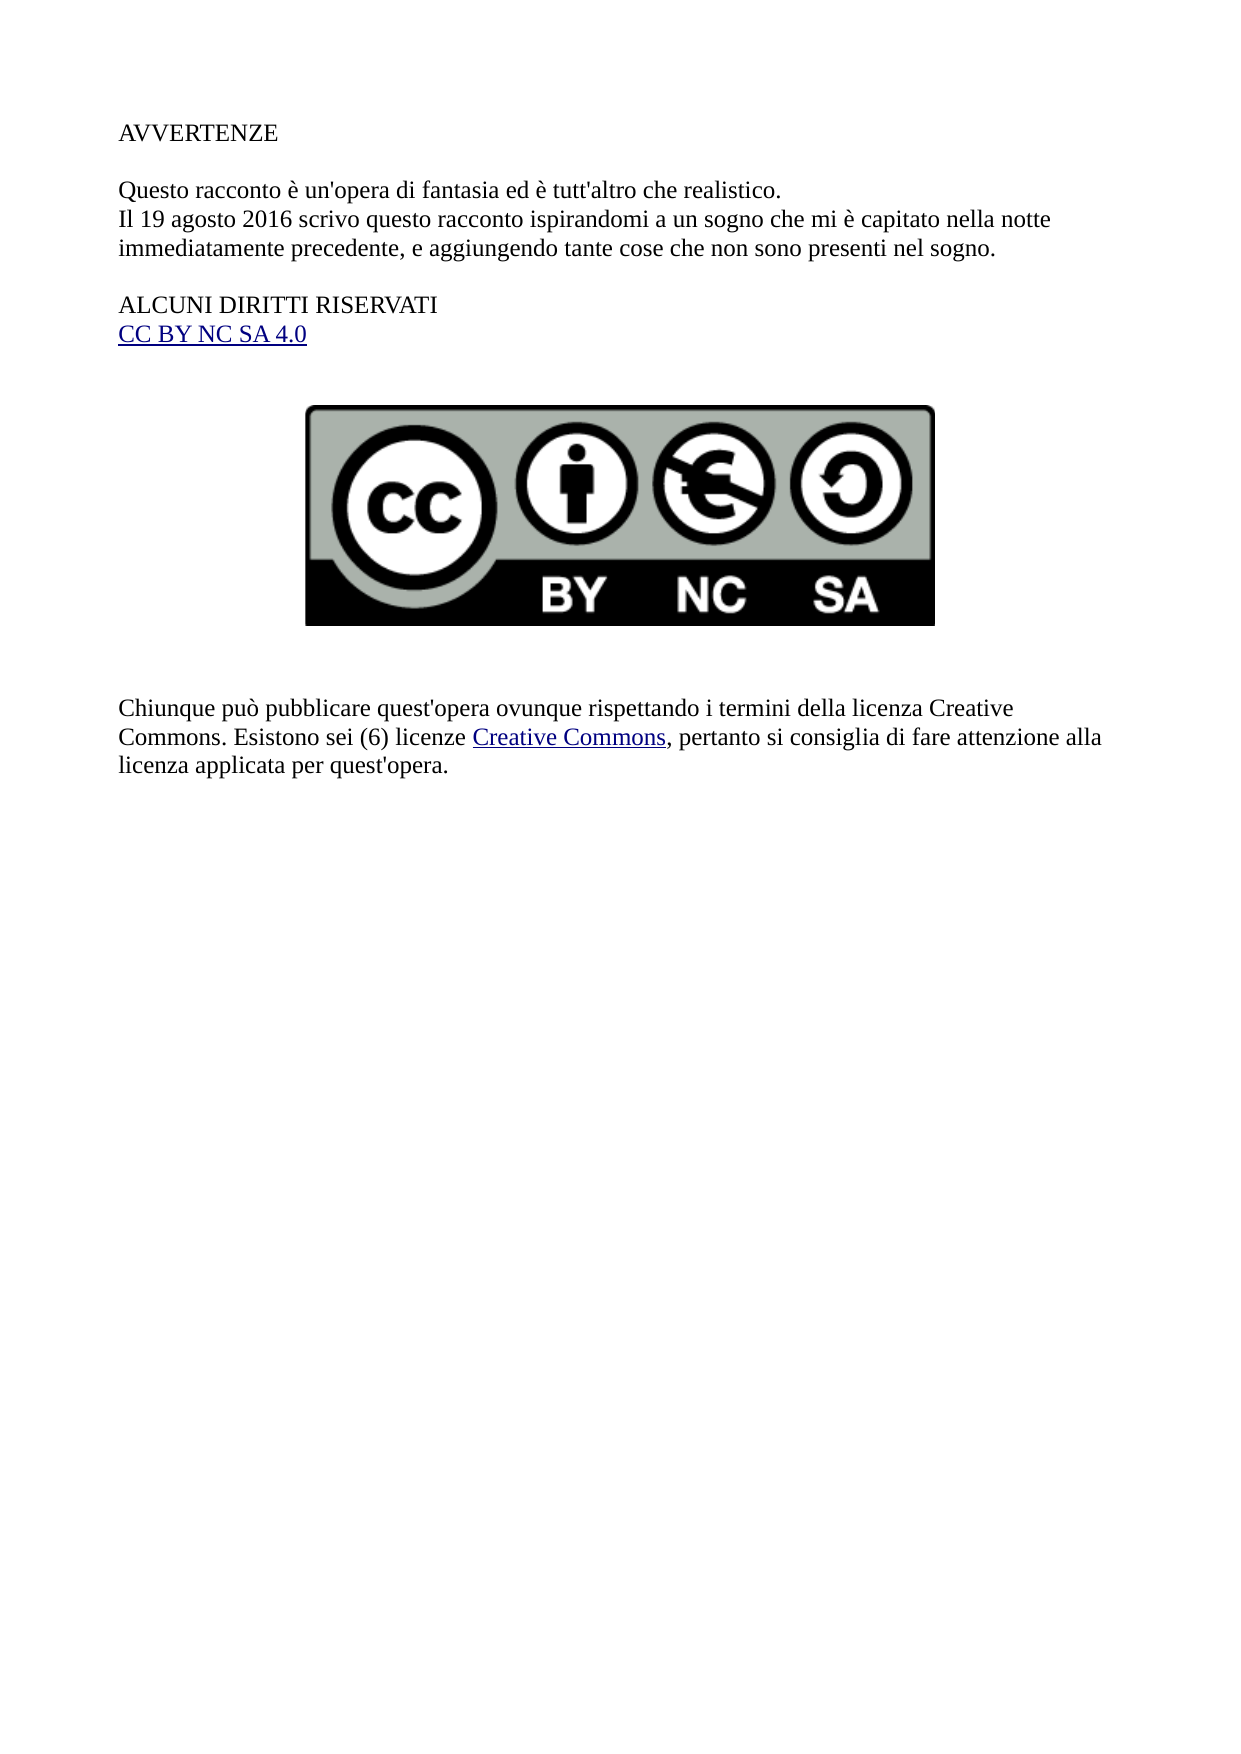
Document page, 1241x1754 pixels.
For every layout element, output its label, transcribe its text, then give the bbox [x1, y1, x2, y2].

text AVVERTENZE [118, 118, 1122, 147]
text Chiunque può pubblicare quest'opera ovunque rispettando i termini della licenza Creative Commons. Esistono sei (6) licenze Creative Commons, pertanto si consiglia di fare attenzione alla licenza applicata per quest'opera. [118, 693, 1122, 779]
text ALCUNI DIRITTI RISERVATI [118, 291, 1122, 319]
text Questo racconto è un'opera di fantasia ed è tutt'altro che realistico. [118, 176, 1122, 204]
text Il 19 agosto 2016 scrivo questo racconto ispirandomi a un sogno che mi è capitato nella notte immediatamente precedente, e aggiungendo tante cose che non sono presenti nel sogno. [118, 204, 1122, 262]
picture [305, 405, 935, 626]
text CC BY NC SA 4.0 [118, 319, 1122, 348]
